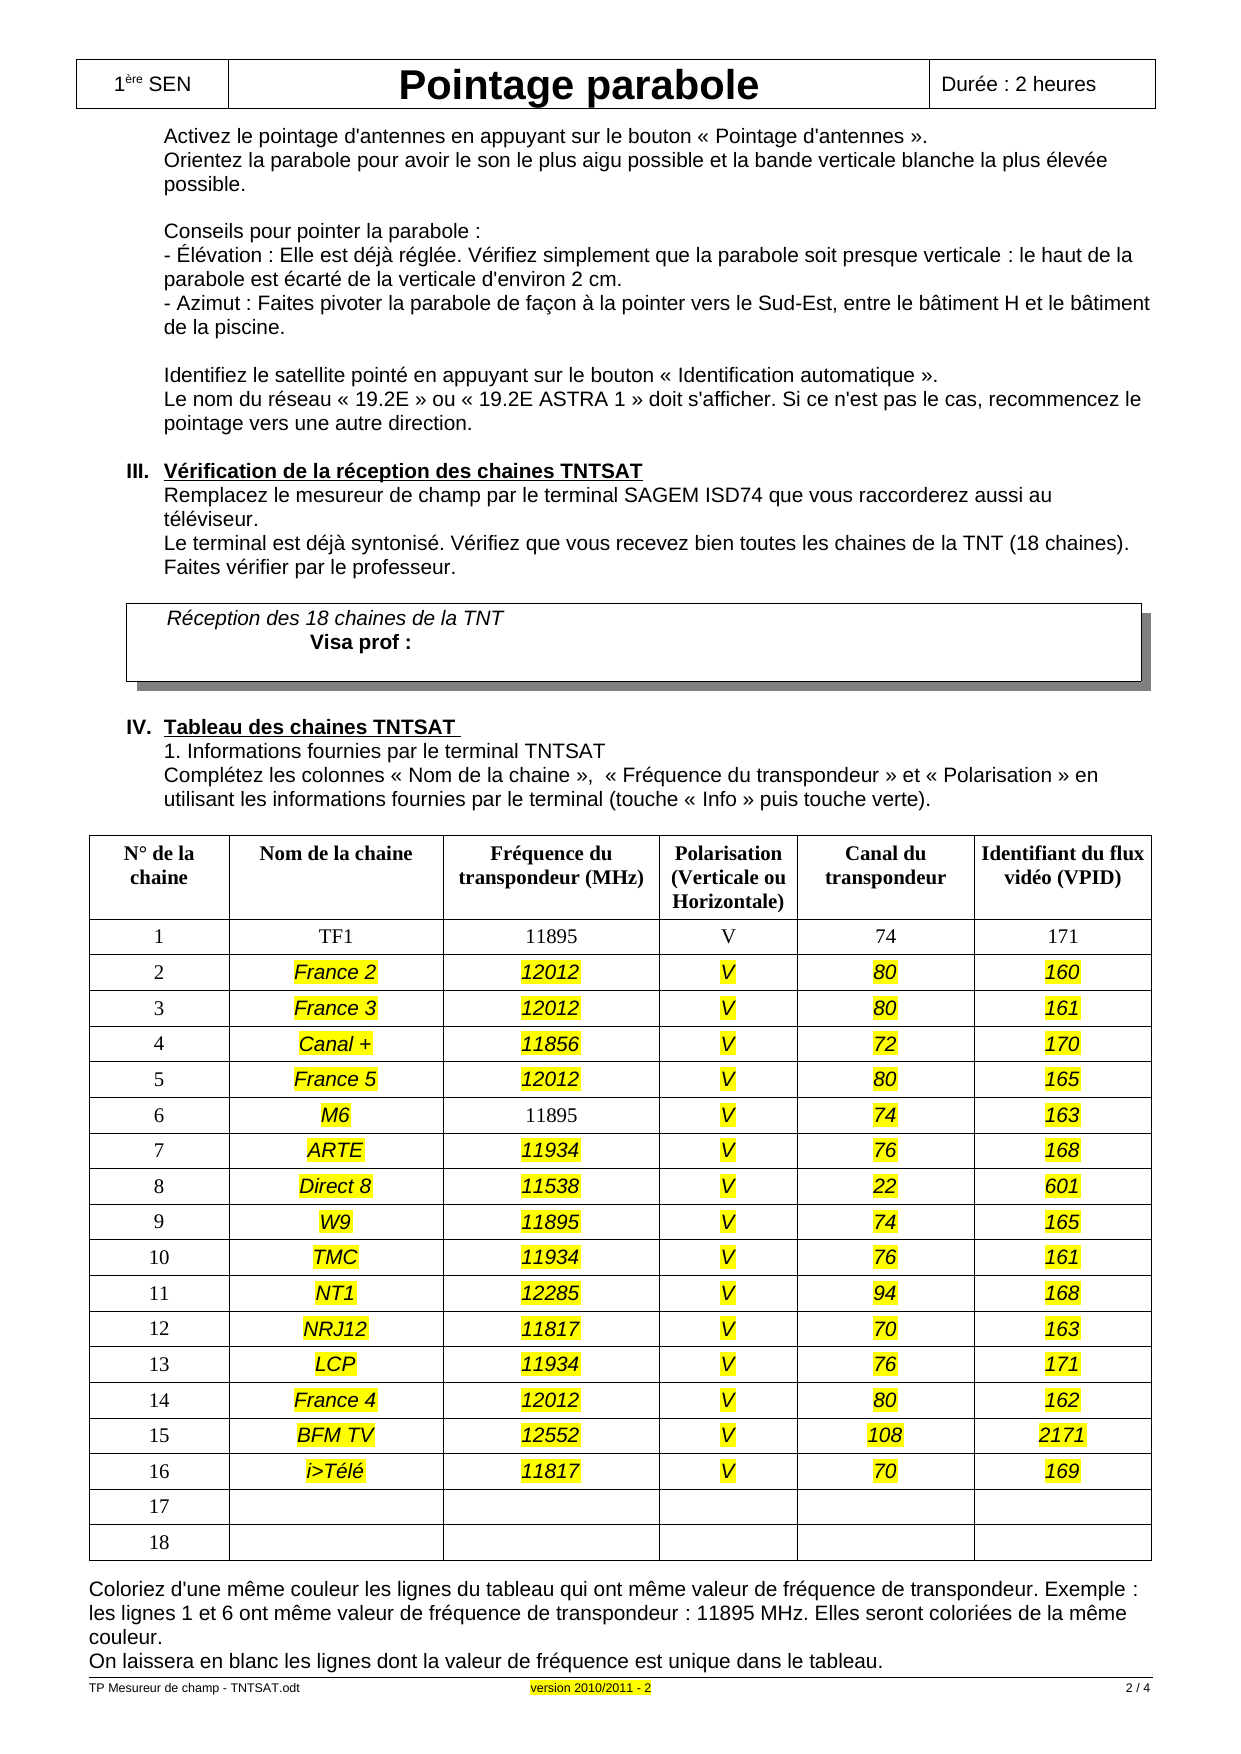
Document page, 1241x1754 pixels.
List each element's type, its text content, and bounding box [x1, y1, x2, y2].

table_cell 3 [90, 991, 229, 1026]
table_cell 163 [975, 1312, 1151, 1346]
table_cell 80 [798, 991, 974, 1026]
table_cell 12012 [444, 991, 659, 1026]
table_cell 94 [798, 1276, 974, 1311]
table_cell 22 [798, 1169, 974, 1204]
table_cell 76 [798, 1134, 974, 1168]
table_cell V [660, 1205, 797, 1239]
table_cell 601 [975, 1169, 1151, 1204]
table_cell BFM TV [230, 1419, 443, 1453]
table_cell 108 [798, 1419, 974, 1453]
table_cell 7 [90, 1134, 229, 1168]
table_cell V [660, 991, 797, 1026]
table_cell 80 [798, 1062, 974, 1097]
table_cell W9 [230, 1205, 443, 1239]
table_cell 72 [798, 1027, 974, 1061]
table_cell 9 [90, 1205, 229, 1239]
table_cell 11895 [444, 920, 659, 954]
table_cell 11856 [444, 1027, 659, 1061]
table_cell 161 [975, 991, 1151, 1026]
table_cell [975, 1525, 1151, 1560]
table_cell 76 [798, 1347, 974, 1382]
table_cell France 5 [230, 1062, 443, 1097]
table_header Polarisation (Verticale ou Horizontale) [660, 836, 797, 919]
table_cell 15 [90, 1419, 229, 1453]
table_cell 11934 [444, 1240, 659, 1275]
table_cell 11895 [444, 1098, 659, 1132]
table_cell V [660, 1347, 797, 1382]
table_cell France 4 [230, 1383, 443, 1417]
table_cell 14 [90, 1383, 229, 1417]
table_cell M6 [230, 1098, 443, 1132]
table_header N° de la chaine [90, 836, 229, 919]
table_cell 74 [798, 920, 974, 954]
table_cell [444, 1525, 659, 1560]
table_cell V [660, 1134, 797, 1168]
table_cell [798, 1525, 974, 1560]
table_cell 2171 [975, 1419, 1151, 1453]
table_cell 12285 [444, 1276, 659, 1311]
table_cell 11 [90, 1276, 229, 1311]
table_cell 10 [90, 1240, 229, 1275]
table_header Fréquence du transpondeur (MHz) [444, 836, 659, 919]
table_cell V [660, 1454, 797, 1489]
table_cell 12012 [444, 1062, 659, 1097]
table_header Canal du transpondeur [798, 836, 974, 919]
table_cell 16 [90, 1454, 229, 1489]
table_cell TMC [230, 1240, 443, 1275]
table_cell 161 [975, 1240, 1151, 1275]
table_cell 1 [90, 920, 229, 954]
table_cell 12012 [444, 955, 659, 990]
table_cell ARTE [230, 1134, 443, 1168]
table_cell [230, 1525, 443, 1560]
table_cell 11895 [444, 1205, 659, 1239]
table_cell 17 [90, 1490, 229, 1524]
table_cell 162 [975, 1383, 1151, 1417]
table_cell 8 [90, 1169, 229, 1204]
table_cell 11538 [444, 1169, 659, 1204]
table_cell Direct 8 [230, 1169, 443, 1204]
table_cell 80 [798, 1383, 974, 1417]
table_cell 4 [90, 1027, 229, 1061]
list Tableau des chaines TNTSAT 1. Informations fournies par le terminal TNTSAT Complétez les colonnes « Nom de la chaine », « Fréquence du transpondeur » et « Polarisation » en utilisant les informations fournies par le terminal (touche « Info » puis touche verte). [126, 715, 1151, 835]
table_cell 76 [798, 1240, 974, 1275]
table_header Nom de la chaine [230, 836, 443, 919]
table_cell NRJ12 [230, 1312, 443, 1346]
table_cell 165 [975, 1062, 1151, 1097]
table_cell 70 [798, 1454, 974, 1489]
table_cell 11934 [444, 1134, 659, 1168]
table_cell V [660, 1062, 797, 1097]
table_cell TF1 [230, 920, 443, 954]
table_cell 160 [975, 955, 1151, 990]
table_cell 163 [975, 1098, 1151, 1132]
table_cell LCP [230, 1347, 443, 1382]
table_cell France 2 [230, 955, 443, 990]
table_cell 2 [90, 955, 229, 990]
table_cell i>Télé [230, 1454, 443, 1489]
table_cell 171 [975, 1347, 1151, 1382]
table_cell 18 [90, 1525, 229, 1560]
table_cell V [660, 1169, 797, 1204]
table_cell 6 [90, 1098, 229, 1132]
table_cell NT1 [230, 1276, 443, 1311]
table_cell 5 [90, 1062, 229, 1097]
table_cell 12552 [444, 1419, 659, 1453]
table_cell V [660, 1312, 797, 1346]
table_cell 168 [975, 1276, 1151, 1311]
table_cell Canal + [230, 1027, 443, 1061]
list Activez le pointage d'antennes en appuyant sur le bouton « Pointage d'antennes ». Orientez la parabole pour avoir le son le plus aigu possible et la bande verticale blanche la plus élevée possible. Conseils pour pointer la parabole : - Élévation : Elle est déjà réglée. Vérifiez simplement que la parabole soit presque verticale : le haut de la parabole est écarté de la verticale d'environ 2 cm. - Azimut : Faites pivoter la parabole de façon à la pointer vers le Sud-Est, entre le bâtiment H et le bâtiment de la piscine. Identifiez le satellite pointé en appuyant sur le bouton « Identification automatique ». Le nom du réseau « 19.2E » ou « 19.2E ASTRA 1 » doit s'afficher. Si ce n'est pas le cas, recommencez le pointage vers une autre direction. [126, 123, 1151, 459]
table_cell [660, 1490, 797, 1524]
table_cell [660, 1525, 797, 1560]
table_cell [444, 1490, 659, 1524]
list Vérification de la réception des chaines TNTSAT Remplacez le mesureur de champ par le terminal SAGEM ISD74 que vous raccorderez aussi au téléviseur. Le terminal est déjà syntonisé. Vérifiez que vous recevez bien toutes les chaines de la TNT (18 chaines). [126, 459, 1151, 555]
table_cell V [660, 1240, 797, 1275]
table_header Identifiant du flux vidéo (VPID) [975, 836, 1151, 919]
table_cell 12 [90, 1312, 229, 1346]
table_cell 168 [975, 1134, 1151, 1168]
table_cell 170 [975, 1027, 1151, 1061]
table_cell 12012 [444, 1383, 659, 1417]
table_cell [975, 1490, 1151, 1524]
list Faites vérifier par le professeur. [126, 555, 1151, 603]
table_cell V [660, 1383, 797, 1417]
table_cell France 3 [230, 991, 443, 1026]
table_cell V [660, 1027, 797, 1061]
table_cell 70 [798, 1312, 974, 1346]
table_cell [798, 1490, 974, 1524]
table_cell 165 [975, 1205, 1151, 1239]
table_cell 13 [90, 1347, 229, 1382]
table_cell [230, 1490, 443, 1524]
table_cell V [660, 1098, 797, 1132]
table_cell V [660, 920, 797, 954]
table_cell 11934 [444, 1347, 659, 1382]
table_cell V [660, 1276, 797, 1311]
table_cell 80 [798, 955, 974, 990]
table_cell 11817 [444, 1312, 659, 1346]
table_cell 11817 [444, 1454, 659, 1489]
text Coloriez d'une même couleur les lignes du tableau qui ont même valeur de fréquence de transpondeur. Exemple : les lignes 1 et 6 ont même valeur de fréquence de transpondeur : 11895 MHz. Elles seront coloriées de la même couleur. On laissera en blanc les lignes dont la valeur de fréquence est unique dans le tableau. [89, 1577, 1151, 1673]
table_cell V [660, 1419, 797, 1453]
table_cell V [660, 955, 797, 990]
table_cell 171 [975, 920, 1151, 954]
table_cell 74 [798, 1098, 974, 1132]
table_cell 169 [975, 1454, 1151, 1489]
list Réception des 18 chaines de la TNT Visa prof : [127, 604, 1141, 681]
table_cell 74 [798, 1205, 974, 1239]
